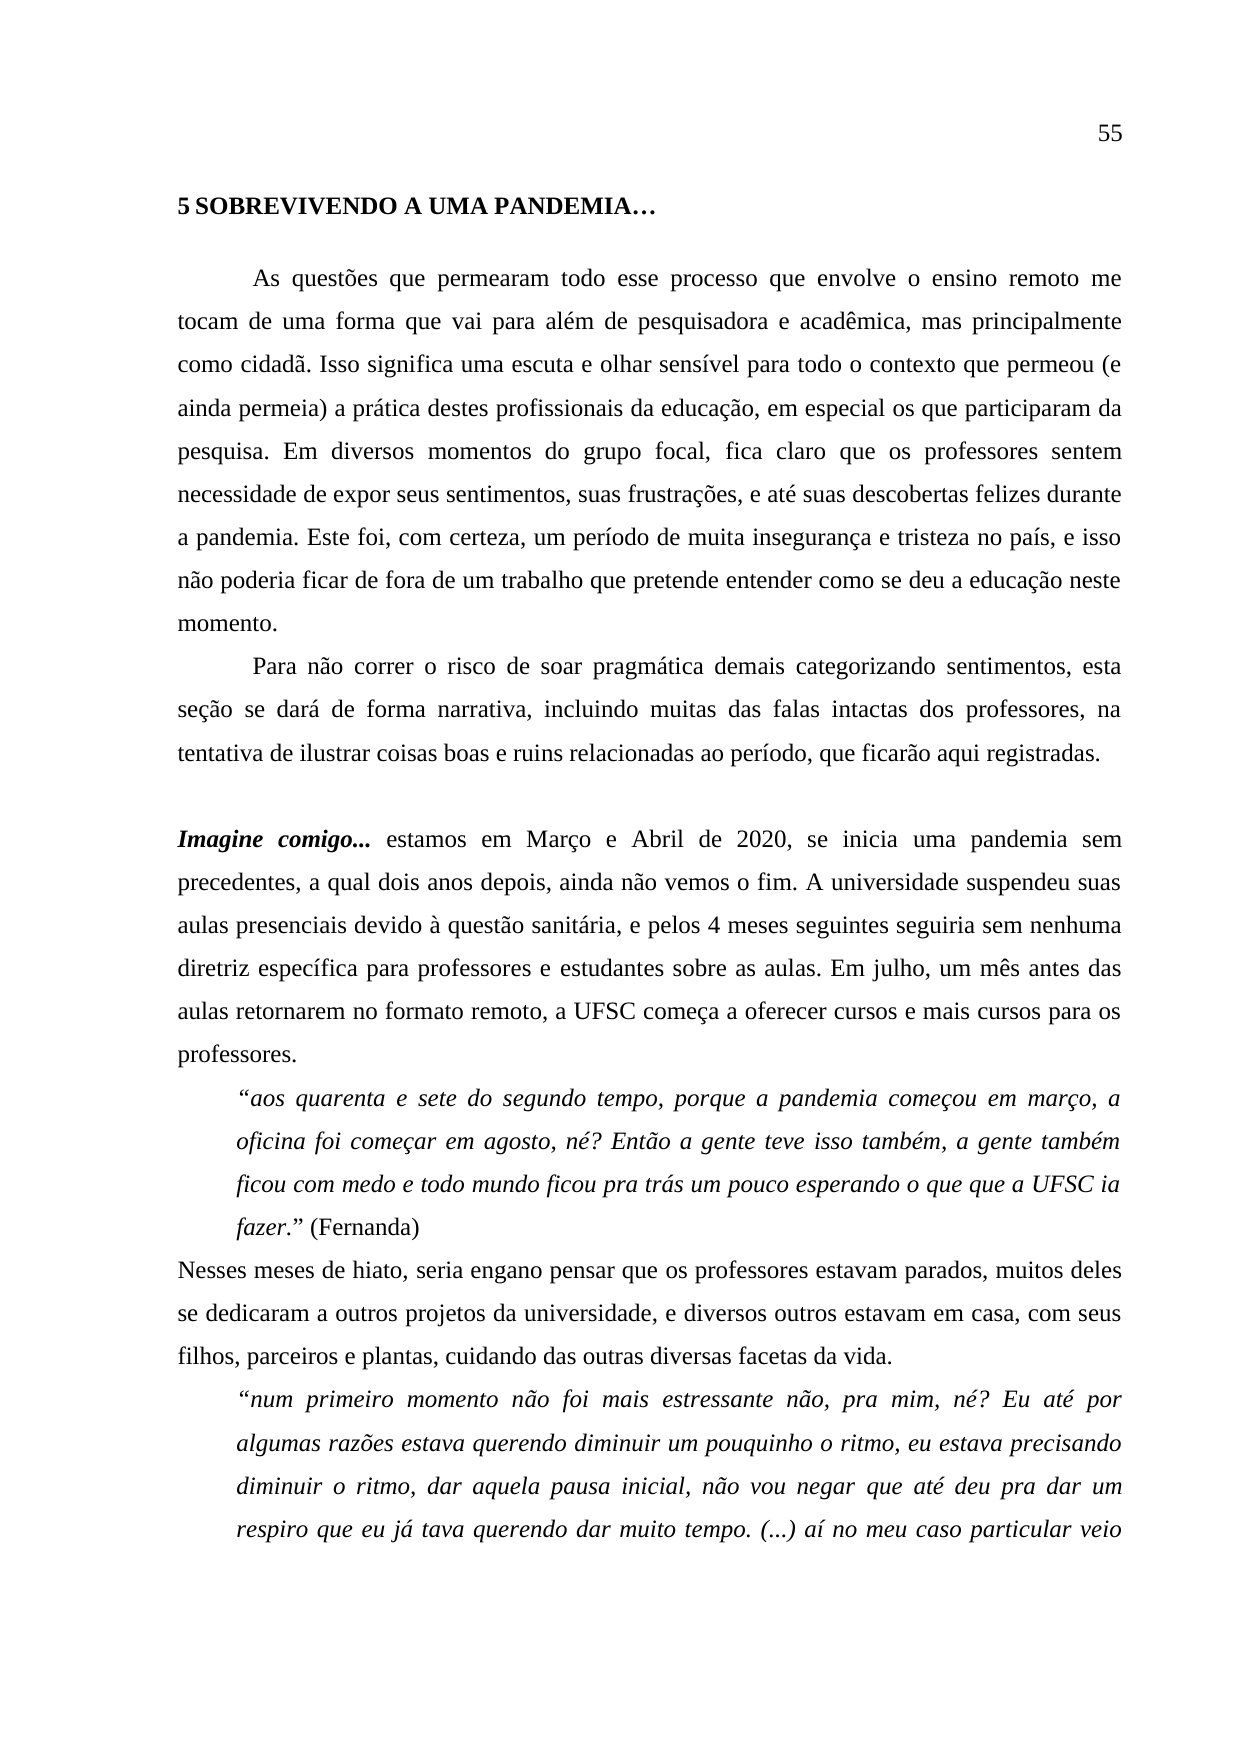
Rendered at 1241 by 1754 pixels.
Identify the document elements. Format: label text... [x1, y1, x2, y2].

text Para não correr o risco de soar pragmática demais categorizando sentimentos, esta seção se dará de forma narrativa, incluindo muitas das falas intactas dos professores, na tentativa de ilustrar coisas boas e ruins relacionadas ao período, que ficarão aqui registradas. [177, 651, 1122, 766]
text As questões que permearam todo esse processo que envolve o ensino remoto me tocam de uma forma que vai para além de pesquisadora e acadêmica, mas principalmente como cidadã. Isso significa uma escuta e olhar sensível para todo o contexto que permeou (e ainda permeia) a prática destes profissionais da educação, em especial os que participaram da pesquisa. Em diversos momentos do grupo focal, fica claro que os professores sentem necessidade de expor seus sentimentos, suas frustrações, e até suas descobertas felizes durante a pandemia. Este foi, com certeza, um período de muita insegurança e tristeza no país, e isso não poderia ficar de fora de um trabalho que pretende entender como se deu a educação neste momento. [177, 263, 1122, 637]
subtitle SOBREVIVENDO A UMA PANDEMIA… [177, 191, 1122, 220]
text “aos quarenta e sete do segundo tempo, porque a pandemia começou em março, a oficina foi começar em agosto, né? Então a gente teve isso também, a gente também ficou com medo e todo mundo ficou pra trás um pouco esperando o que que a UFSC ia fazer.” (Fernanda) [236, 1083, 1122, 1241]
text Imagine comigo... estamos em Março e Abril de 2020, se inicia uma pandemia sem precedentes, a qual dois anos depois, ainda não vemos o fim. A universidade suspendeu suas aulas presenciais devido à questão sanitária, e pelos 4 meses seguintes seguiria sem nenhuma diretriz específica para professores e estudantes sobre as aulas. Em julho, um mês antes das aulas retornarem no formato remoto, a UFSC começa a oferecer cursos e mais cursos para os professores. [177, 824, 1122, 1068]
text Nesses meses de hiato, seria engano pensar que os professores estavam parados, muitos deles se dedicaram a outros projetos da universidade, e diversos outros estavam em casa, com seus filhos, parceiros e plantas, cuidando das outras diversas facetas da vida. [177, 1255, 1122, 1370]
text “num primeiro momento não foi mais estressante não, pra mim, né? Eu até por algumas razões estava querendo diminuir um pouquinho o ritmo, eu estava precisando diminuir o ritmo, dar aquela pausa inicial, não vou negar que até deu pra dar um respiro que eu já tava querendo dar muito tempo. (...) aí no meu caso particular veio [236, 1384, 1122, 1543]
